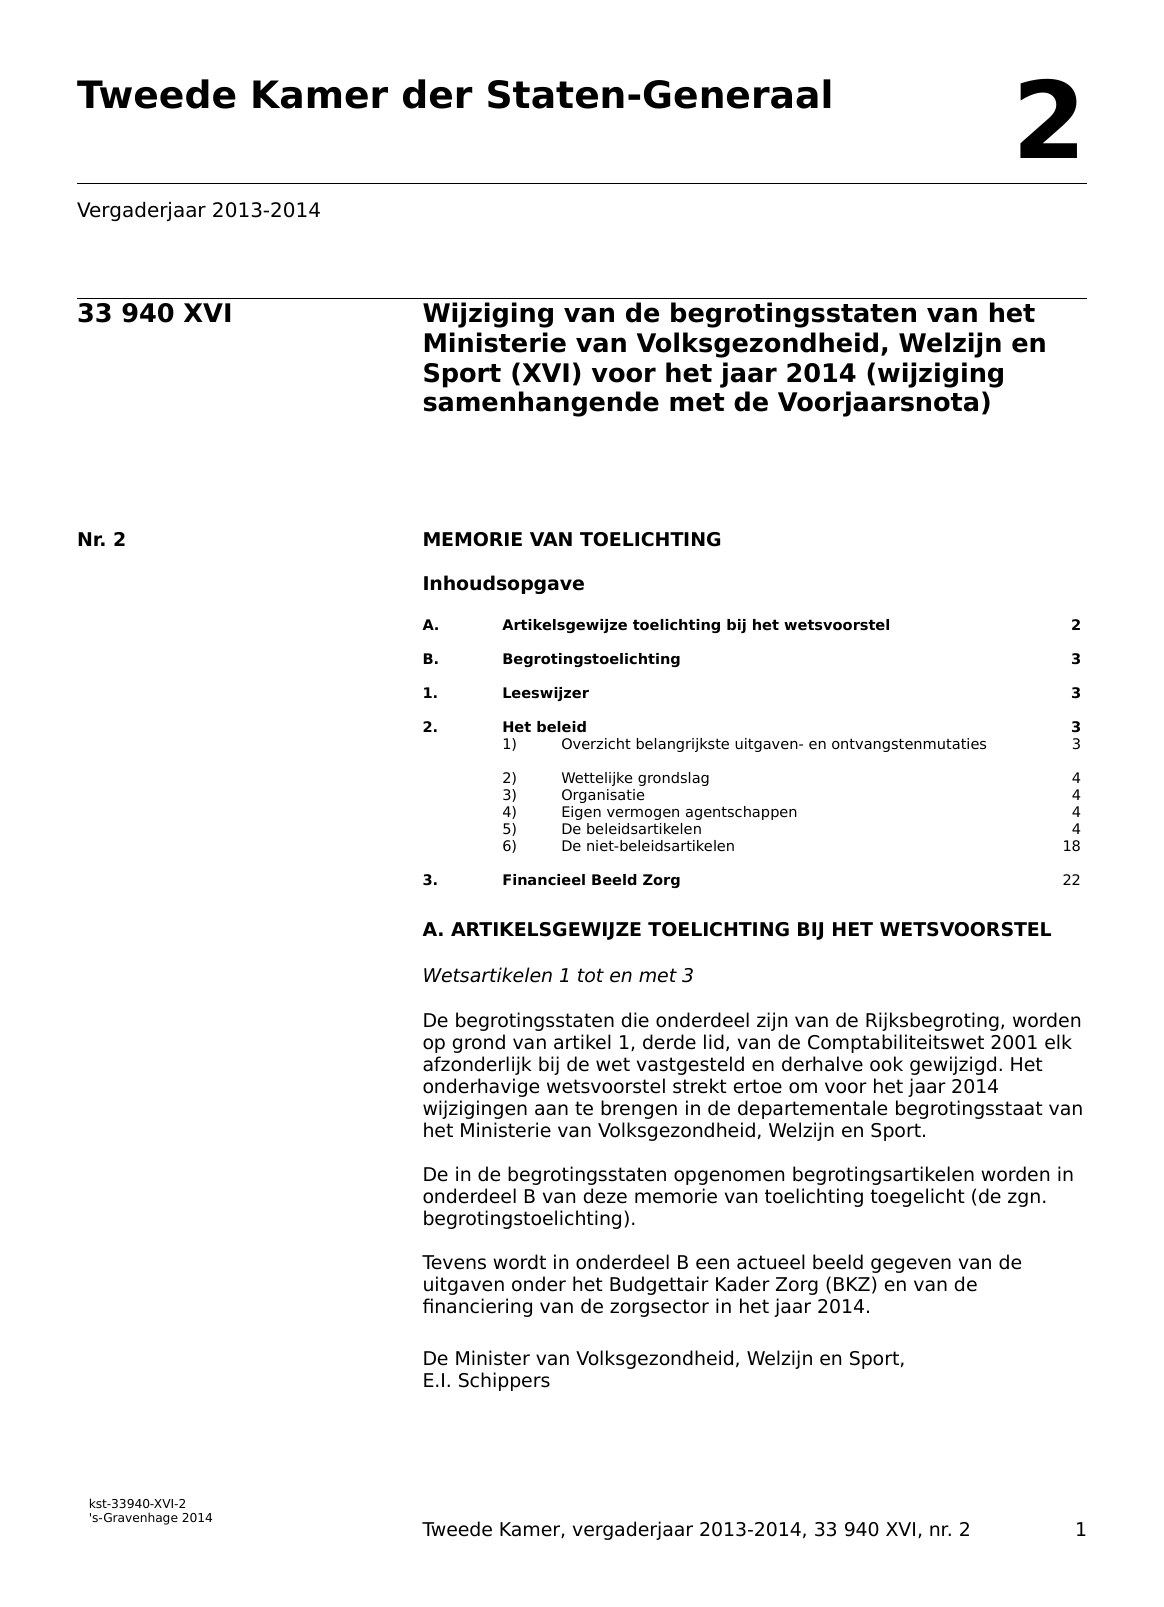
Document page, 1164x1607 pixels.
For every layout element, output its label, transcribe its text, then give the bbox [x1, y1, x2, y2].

table_cell 5) [496, 821, 555, 837]
table_cell [422, 736, 496, 753]
table_cell B. [422, 651, 496, 668]
table_cell 6) [496, 838, 555, 854]
table_cell [1028, 634, 1087, 651]
table_cell [422, 634, 496, 651]
table_cell [1028, 702, 1087, 719]
table_cell [1028, 753, 1087, 769]
table_cell 2. [422, 719, 496, 736]
text kst-33940-XVI-2 [88, 1497, 323, 1511]
table_cell 4 [1028, 804, 1087, 821]
table_cell 3 [1028, 736, 1087, 753]
table_cell 3 [1028, 651, 1087, 668]
table_cell [422, 838, 496, 854]
table_cell [496, 702, 1027, 719]
table_cell 4 [1028, 821, 1087, 837]
table_cell De beleidsartikelen [555, 821, 1027, 837]
subtitle Inhoudsopgave [422, 573, 1087, 595]
table_cell Begrotingstoelichting [496, 651, 1027, 668]
table_cell [496, 634, 1027, 651]
table_cell [496, 855, 555, 871]
table_header Tweede Kamer der Staten-Generaal [77, 59, 886, 183]
table_cell [422, 702, 496, 719]
table_cell Vergaderjaar 2013-2014 [77, 184, 1087, 298]
table_header A. [422, 617, 496, 634]
table_cell 3 [1028, 685, 1087, 702]
table_cell 4 [1028, 787, 1087, 803]
text De Minister van Volksgezondheid, Welzijn en Sport, E.I. Schippers [422, 1348, 1087, 1392]
table_cell [422, 770, 496, 787]
table_header Artikelsgewijze toelichting bij het wetsvoorstel [496, 617, 1027, 634]
table_cell 3 [1028, 719, 1087, 736]
table_cell [1028, 668, 1087, 685]
table_cell [496, 668, 1027, 685]
table_cell Financieel Beeld Zorg [496, 871, 1027, 888]
text Tevens wordt in onderdeel B een actueel beeld gegeven van de uitgaven onder het Budgettair Kader Zorg (BKZ) en van de financiering van de zorgsector in het jaar 2014. [422, 1252, 1087, 1318]
subtitle A. ARTIKELSGEWIJZE TOELICHTING BIJ HET WETSVOORSTEL [422, 918, 1087, 940]
table_cell Wettelijke grondslag [555, 770, 1027, 787]
table_cell 22 [1028, 871, 1087, 888]
table_cell [422, 753, 496, 769]
text 's-Gravenhage 2014 [88, 1511, 323, 1525]
table_cell [422, 821, 496, 837]
table_cell 4) [496, 804, 555, 821]
table_cell Leeswijzer [496, 685, 1027, 702]
table_cell Het beleid [496, 719, 1027, 736]
table_cell Eigen vermogen agentschappen [555, 804, 1027, 821]
subtitle 33 940 XVI Wijziging van de begrotingsstaten van het Ministerie van Volksgezondheid, Welzijn en Sport (XVI) voor het jaar 2014 (wijziging samenhangende met de Voorjaarsnota) [77, 299, 1087, 418]
table_cell Organisatie [555, 787, 1027, 803]
table_cell 3. [422, 871, 496, 888]
table_cell [555, 855, 1027, 871]
table_cell 1. [422, 685, 496, 702]
table_cell [1028, 855, 1087, 871]
table_cell De niet-beleidsartikelen [555, 838, 1027, 854]
text De in de begrotingsstaten opgenomen begrotingsartikelen worden in onderdeel B van deze memorie van toelichting toegelicht (de zgn. begrotingstoelichting). [422, 1164, 1087, 1229]
table_cell 1) [496, 736, 555, 753]
table_cell 18 [1028, 838, 1087, 854]
table_cell Overzicht belangrijkste uitgaven- en ontvangstenmutaties [555, 736, 1027, 753]
subtitle Nr. 2 MEMORIE VAN TOELICHTING [77, 529, 1087, 551]
text De begrotingsstaten die onderdeel zijn van de Rijksbegroting, worden op grond van artikel 1, derde lid, van de Comptabiliteitswet 2001 elk afzonderlijk bij de wet vastgesteld en derhalve ook gewijzigd. Het onderhavige wetsvoorstel strekt ertoe om voor het jaar 2014 wijzigingen aan te brengen in de departementale begrotingsstaat van het Ministerie van Volksgezondheid, Welzijn en Sport. [422, 1009, 1087, 1141]
subtitle Wetsartikelen 1 tot en met 3 [422, 965, 1087, 987]
table_cell [496, 753, 555, 769]
table_cell [422, 855, 496, 871]
table_cell [555, 753, 1027, 769]
table_cell 2) [496, 770, 555, 787]
table_cell [422, 787, 496, 803]
table_cell 3) [496, 787, 555, 803]
table_cell 4 [1028, 770, 1087, 787]
table_header 2 [1028, 617, 1087, 634]
table_header 2 [886, 59, 1087, 183]
table_cell [422, 804, 496, 821]
table_cell [422, 668, 496, 685]
